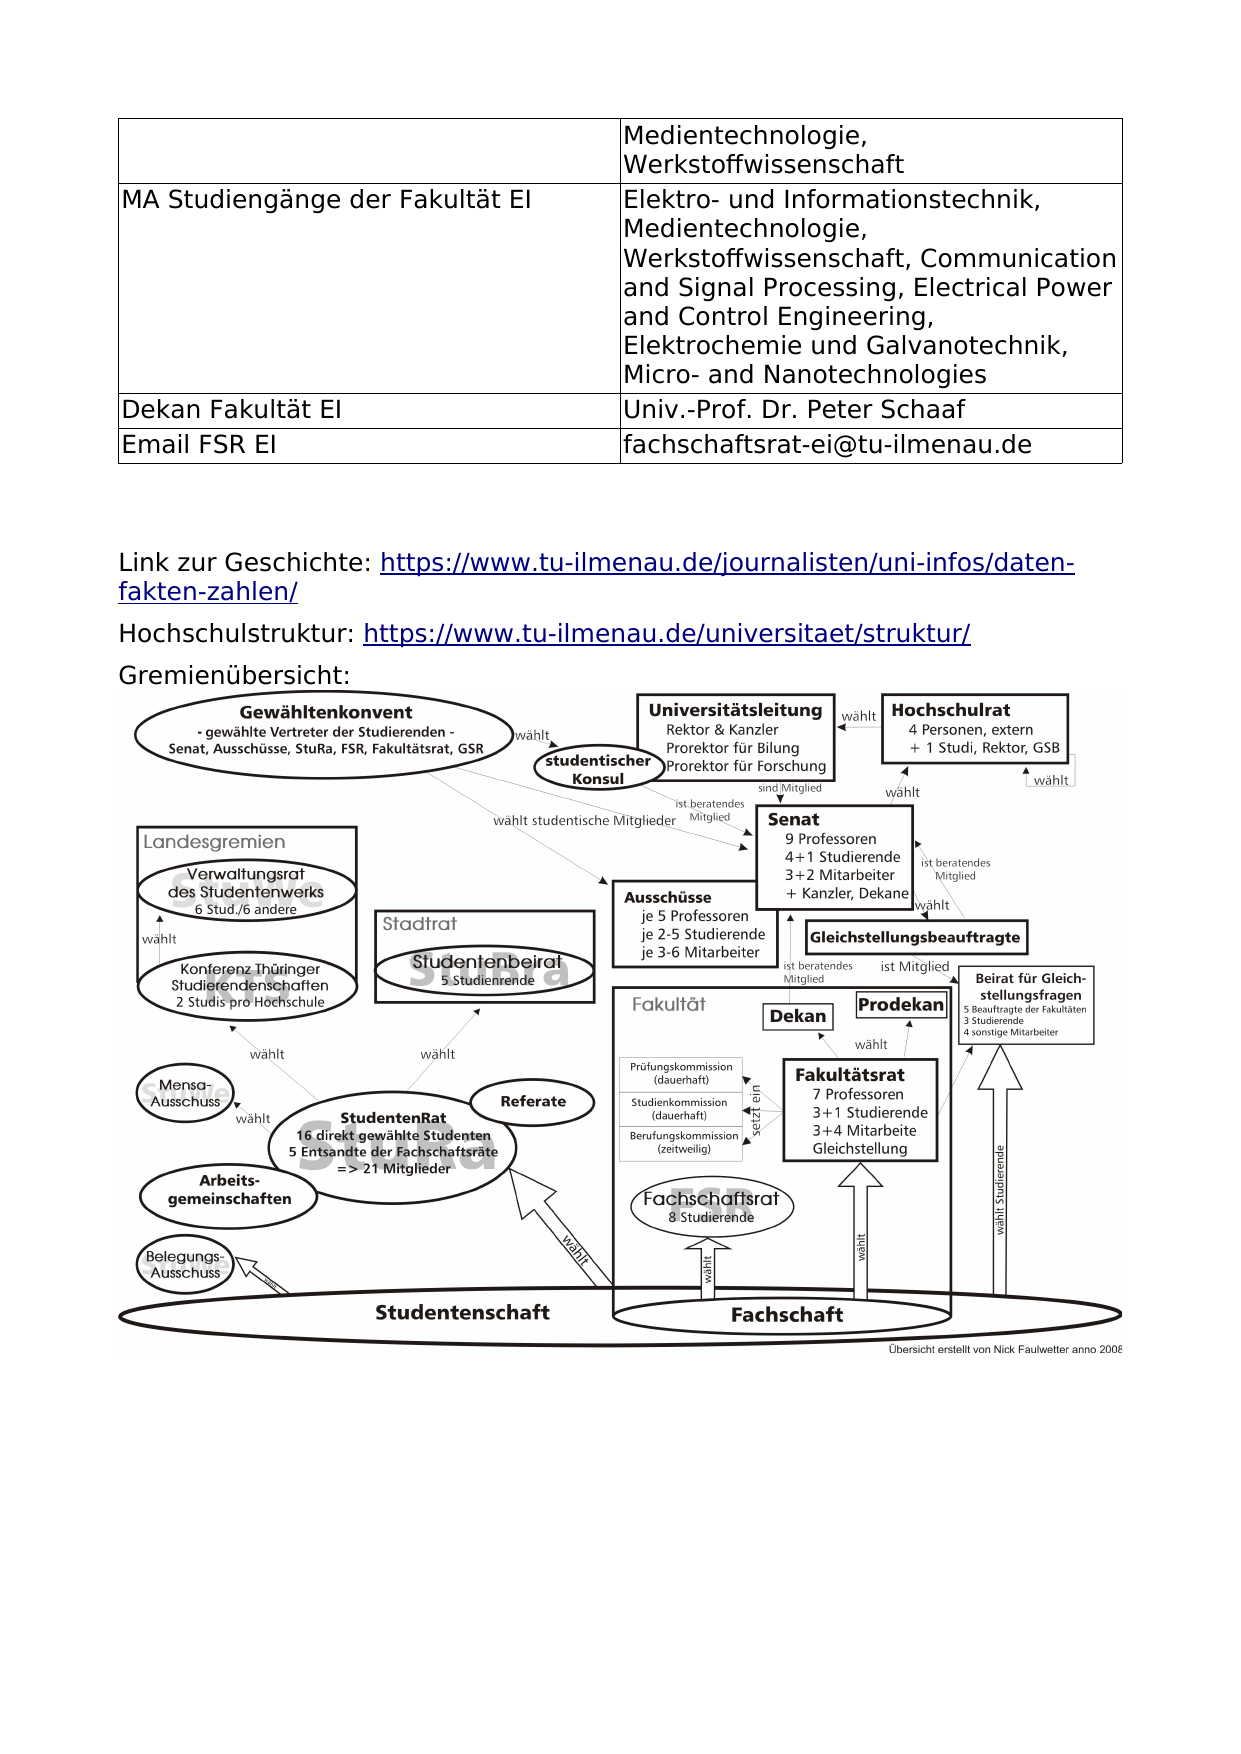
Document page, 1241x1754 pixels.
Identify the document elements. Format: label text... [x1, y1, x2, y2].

table_cell Medientechnologie, Werkstoffwissenschaft [621, 119, 1122, 182]
table_cell Elektro- und Informationstechnik, Medientechnologie, Werkstoffwissenschaft, Communication and Signal Processing, Electrical Power and Control Engineering, Elektrochemie und Galvanotechnik, Micro- and Nanotechnologies [621, 184, 1122, 392]
table_cell Email FSR EI [119, 429, 620, 463]
table_cell fachschaftsrat-ei@tu-ilmenau.de [621, 429, 1122, 463]
table_cell [119, 119, 620, 182]
text Gremienübersicht: [118, 661, 1122, 690]
picture [118, 690, 1123, 1353]
text Link zur Geschichte: https://www.tu-ilmenau.de/journalisten/uni-infos/daten-fakten-zahlen/ [118, 548, 1122, 607]
table_cell MA Studiengänge der Fakultät EI [119, 184, 620, 392]
text Hochschulstruktur: https://www.tu-ilmenau.de/universitaet/struktur/ [118, 619, 1122, 648]
table_cell Univ.-Prof. Dr. Peter Schaaf [621, 394, 1122, 428]
table_cell Dekan Fakultät EI [119, 394, 620, 428]
